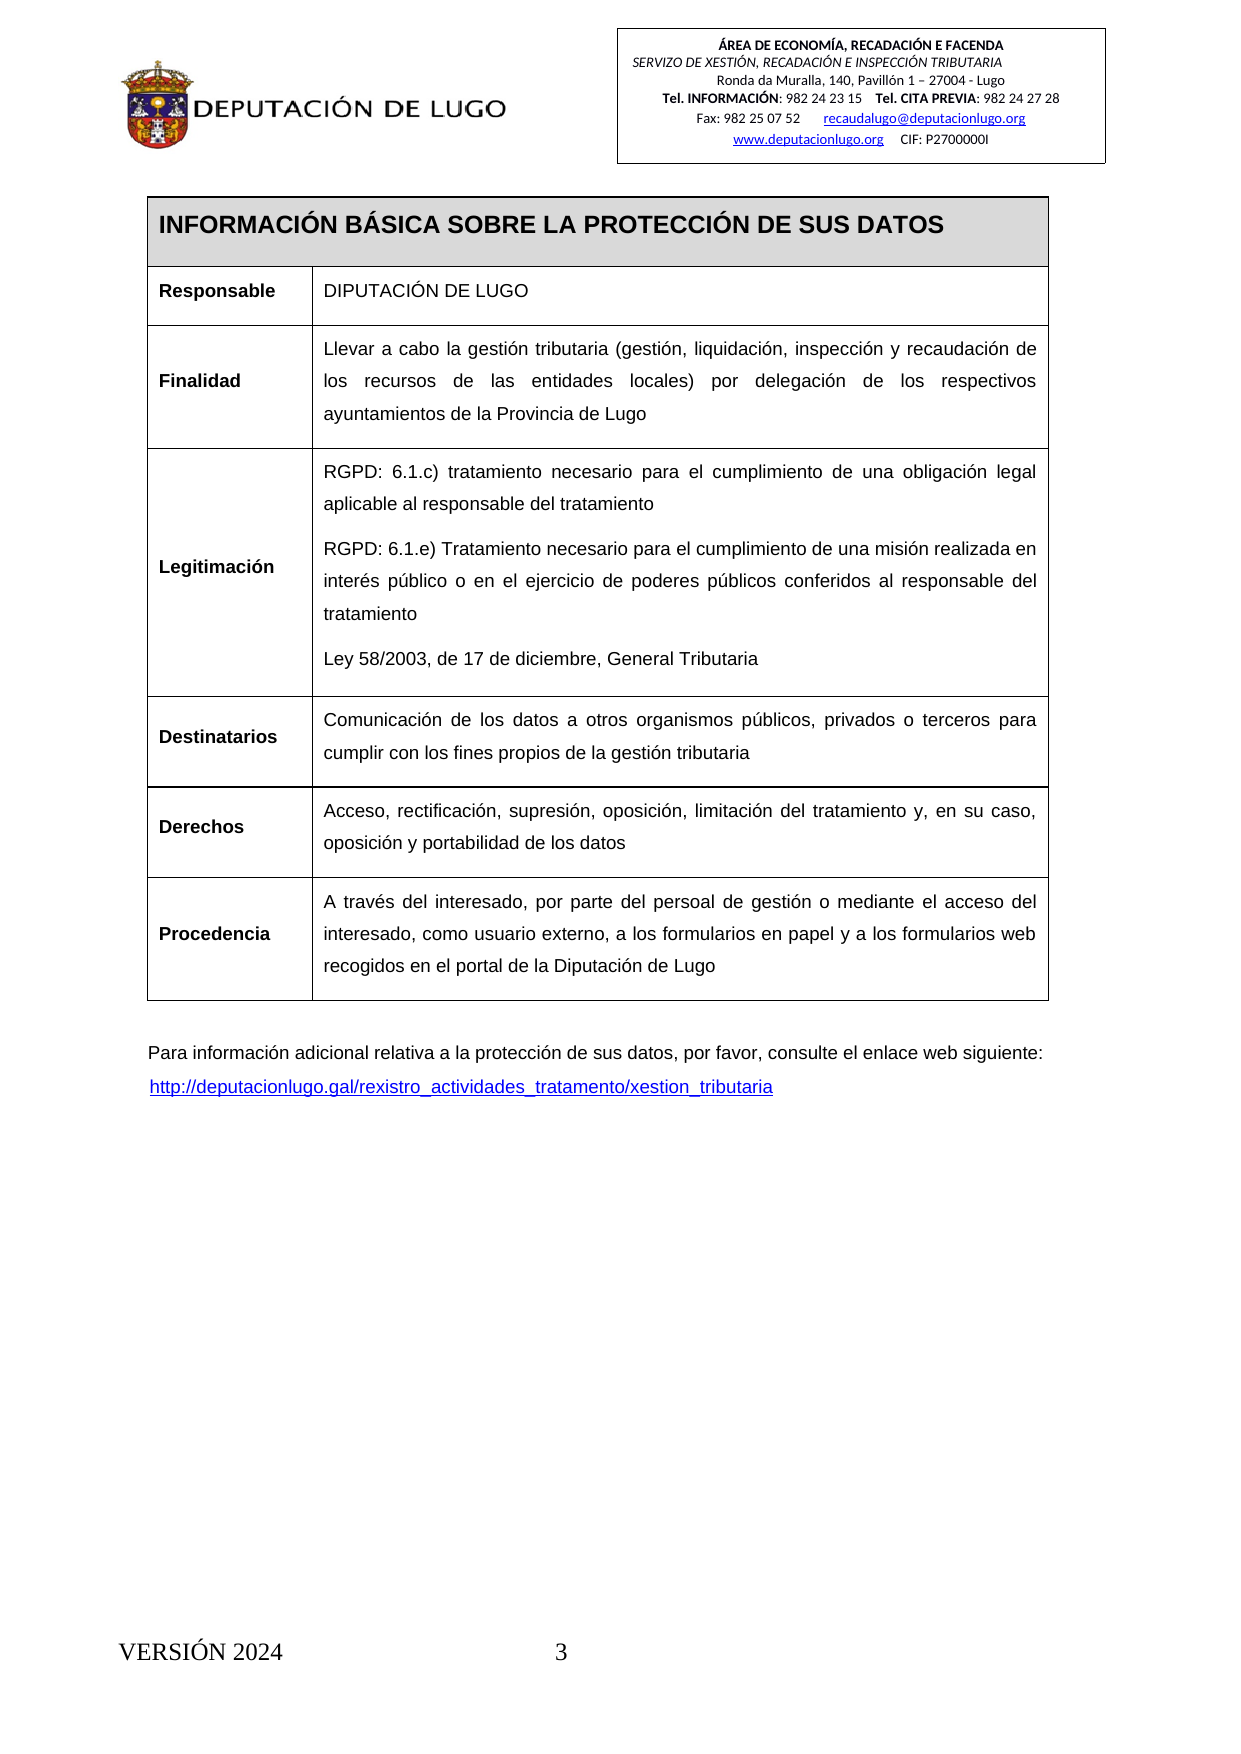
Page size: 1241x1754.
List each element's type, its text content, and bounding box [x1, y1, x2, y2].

table_header INFORMACIÓN BÁSICA SOBRE LA PROTECCIÓN DE SUS DATOS [148, 198, 1048, 266]
table_cell Procedencia [148, 878, 312, 1000]
table_cell Acceso, rectificación, supresión, oposición, limitación del tratamiento y, en su caso, oposición y portabilidad de los datos [313, 788, 1048, 877]
picture [118, 58, 516, 154]
table_cell Responsable [148, 267, 312, 324]
table_cell RGPD: 6.1.c) tratamiento necesario para el cumplimiento de una obligación legal aplicable al responsable del tratamiento RGPD: 6.1.e) Tratamiento necesario para el cumplimiento de una misión realizada en interés público o en el ejercicio de poderes públicos conferidos al responsable del tratamiento Ley 58/2003, de 17 de diciembre, General Tributaria [313, 449, 1048, 696]
table_cell DIPUTACIÓN DE LUGO [313, 267, 1048, 324]
table_cell Destinatarios [148, 697, 312, 786]
table_cell Legitimación [148, 449, 312, 696]
table_cell Derechos [148, 788, 312, 877]
text Para información adicional relativa a la protección de sus datos, por favor, consulte el enlace web siguiente: [148, 1042, 1196, 1064]
table_cell A través del interesado, por parte del persoal de gestión o mediante el acceso del interesado, como usuario externo, a los formularios en papel y a los formularios web recogidos en el portal de la Diputación de Lugo [313, 878, 1048, 1000]
table_cell Finalidad [148, 326, 312, 447]
text http://deputacionlugo.gal/rexistro_actividades_tratamento/xestion_tributaria [118, 1076, 1196, 1098]
table_cell Comunicación de los datos a otros organismos públicos, privados o terceros para cumplir con los fines propios de la gestión tributaria [313, 697, 1048, 786]
table_cell Llevar a cabo la gestión tributaria (gestión, liquidación, inspección y recaudación de los recursos de las entidades locales) por delegación de los respectivos ayuntamientos de la Provincia de Lugo [313, 326, 1048, 447]
